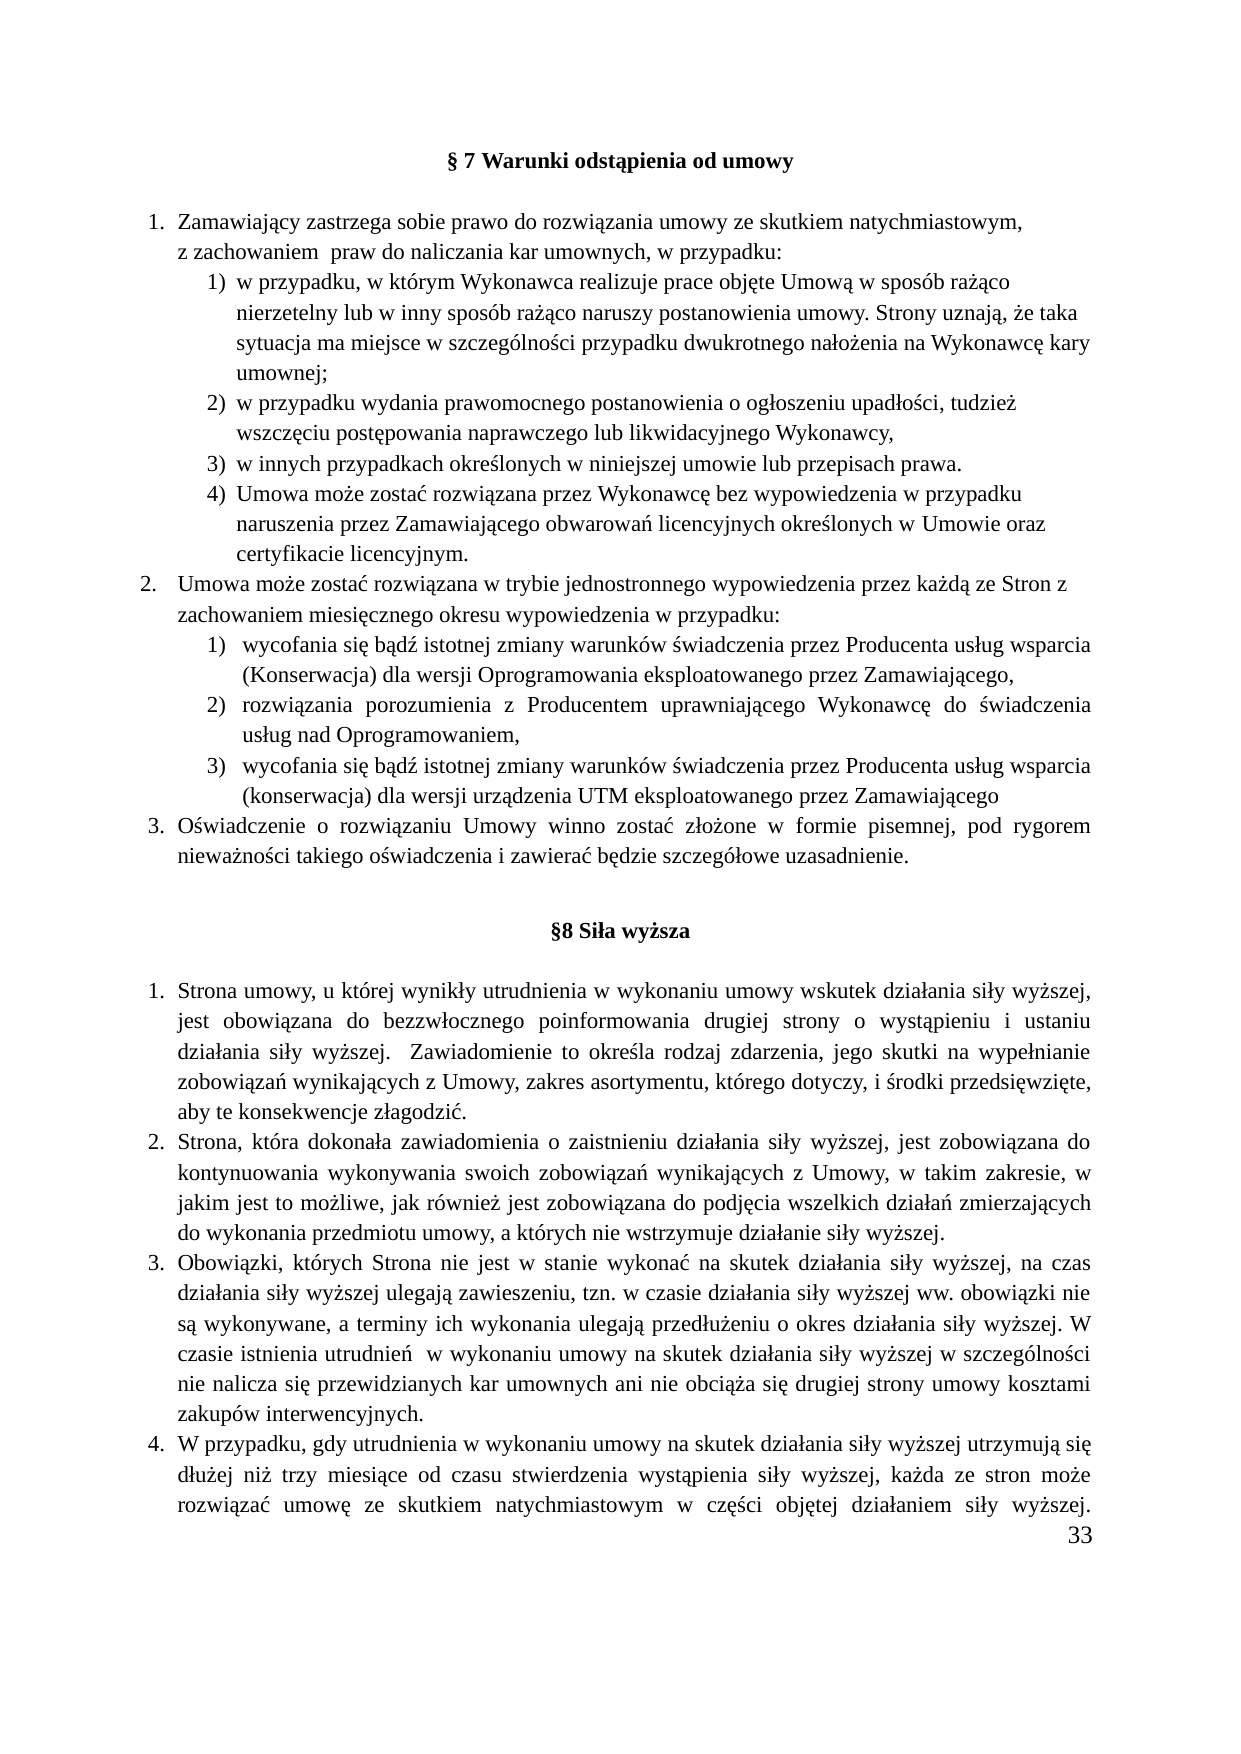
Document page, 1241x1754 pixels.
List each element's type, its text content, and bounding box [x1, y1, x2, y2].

text 1) w przypadku, w którym Wykonawca realizuje prace objęte Umową w sposób rażąco nierzetelny lub w inny sposób rażąco naruszy postanowienia umowy. Strony uznają, że taka sytuacja ma miejsce w szczególności przypadku dwukrotnego nałożenia na Wykonawcę kary umownej; [207, 268, 1093, 385]
text 3. Obowiązki, których Strona nie jest w stanie wykonać na skutek działania siły wyższej, na czas działania siły wyższej ulegają zawieszeniu, tzn. w czasie działania siły wyższej ww. obowiązki nie są wykonywane, a terminy ich wykonania ulegają przedłużeniu o okres działania siły wyższej. W czasie istnienia utrudnień w wykonaniu umowy na skutek działania siły wyższej w szczególności nie nalicza się przewidzianych kar umownych ani nie obciąża się drugiej strony umowy kosztami zakupów interwencyjnych. [148, 1249, 1093, 1427]
text 1. Zamawiający zastrzega sobie prawo do rozwiązania umowy ze skutkiem natychmiastowym, z zachowaniem praw do naliczania kar umownych, w przypadku: [148, 208, 1093, 264]
text 3. Oświadczenie o rozwiązaniu Umowy winno zostać złożone w formie pisemnej, pod rygorem nieważności takiego oświadczenia i zawierać będzie szczegółowe uzasadnienie. [148, 812, 1093, 869]
text 2. Umowa może zostać rozwiązana w trybie jednostronnego wypowiedzenia przez każdą ze Stron z zachowaniem miesięcznego okresu wypowiedzenia w przypadku: [140, 571, 1093, 627]
text 4) Umowa może zostać rozwiązana przez Wykonawcę bez wypowiedzenia w przypadku naruszenia przez Zamawiającego obwarowań licencyjnych określonych w Umowie oraz certyfikacie licencyjnym. [207, 480, 1093, 567]
text 3) w innych przypadkach określonych w niniejszej umowie lub przepisach prawa. [207, 450, 1093, 476]
text §8 Siła wyższa [148, 917, 1093, 943]
text 1. Strona umowy, u której wynikły utrudnienia w wykonaniu umowy wskutek działania siły wyższej, jest obowiązana do bezzwłocznego poinformowania drugiej strony o wystąpieniu i ustaniu działania siły wyższej. Zawiadomienie to określa rodzaj zdarzenia, jego skutki na wypełnianie zobowiązań wynikających z Umowy, zakres asortymentu, którego dotyczy, i środki przedsięwzięte, aby te konsekwencje złagodzić. [148, 977, 1093, 1124]
text 1) wycofania się bądź istotnej zmiany warunków świadczenia przez Producenta usług wsparcia (Konserwacja) dla wersji Oprogramowania eksploatowanego przez Zamawiającego, [207, 631, 1093, 687]
text 2) w przypadku wydania prawomocnego postanowienia o ogłoszeniu upadłości, tudzież wszczęciu postępowania naprawczego lub likwidacyjnego Wykonawcy, [207, 389, 1093, 446]
text 2) rozwiązania porozumienia z Producentem uprawniającego Wykonawcę do świadczenia usług nad Oprogramowaniem, [207, 691, 1093, 748]
text 4. W przypadku, gdy utrudnienia w wykonaniu umowy na skutek działania siły wyższej utrzymują się dłużej niż trzy miesiące od czasu stwierdzenia wystąpienia siły wyższej, każda ze stron może rozwiązać umowę ze skutkiem natychmiastowym w części objętej działaniem siły wyższej. [148, 1430, 1093, 1517]
text 2. Strona, która dokonała zawiadomienia o zaistnieniu działania siły wyższej, jest zobowiązana do kontynuowania wykonywania swoich zobowiązań wynikających z Umowy, w takim zakresie, w jakim jest to możliwe, jak również jest zobowiązana do podjęcia wszelkich działań zmierzających do wykonania przedmiotu umowy, a których nie wstrzymuje działanie siły wyższej. [148, 1128, 1093, 1245]
text 3) wycofania się bądź istotnej zmiany warunków świadczenia przez Producenta usług wsparcia (konserwacja) dla wersji urządzenia UTM eksploatowanego przez Zamawiającego [207, 752, 1093, 808]
text § 7 Warunki odstąpienia od umowy [148, 148, 1093, 174]
